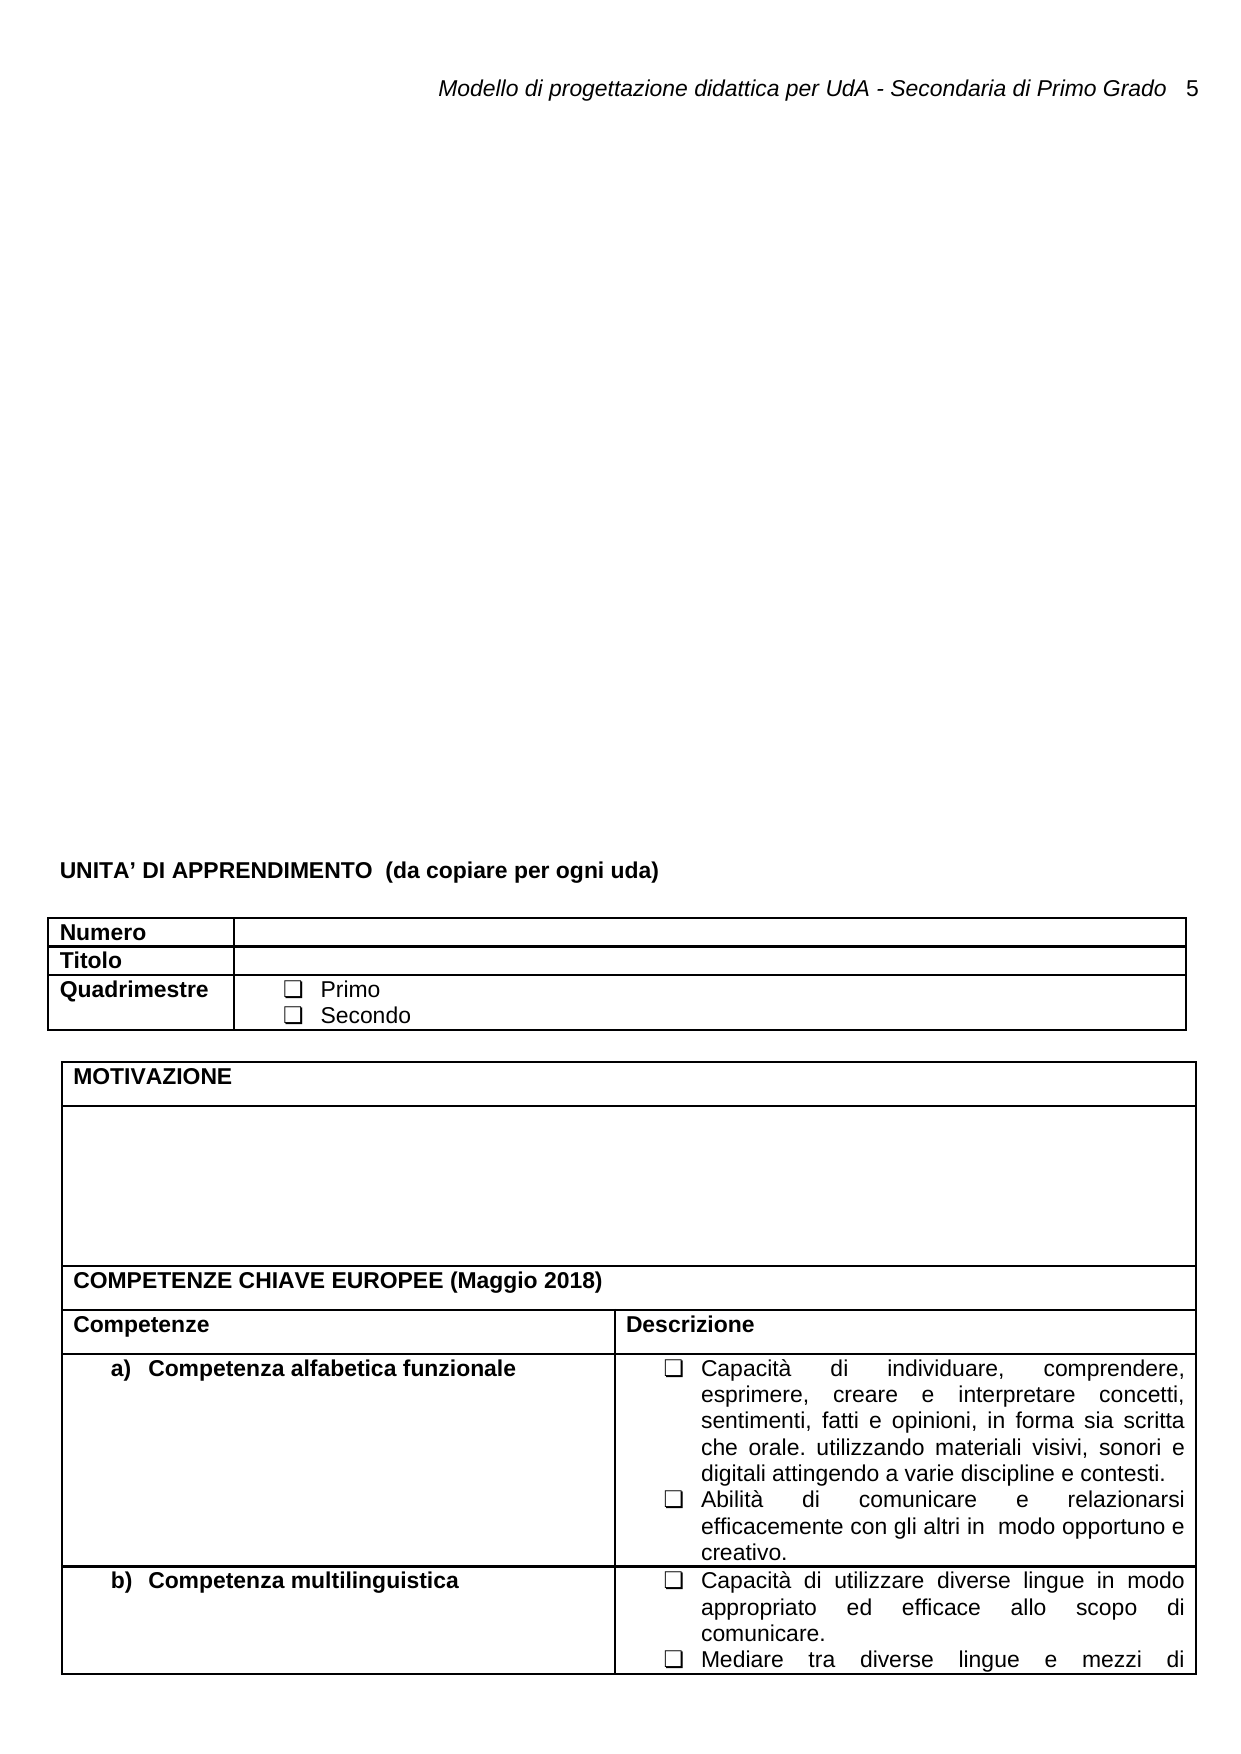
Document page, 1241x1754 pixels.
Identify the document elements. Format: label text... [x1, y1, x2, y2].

table_cell [235, 948, 245, 974]
table_cell Titolo [49, 948, 59, 974]
table_cell COMPETENZE CHIAVE EUROPEE (Maggio 2018) [63, 1267, 1195, 1309]
table_cell [1174, 948, 1185, 974]
table_cell Primo Secondo [235, 976, 283, 1029]
table_cell Competenza multilinguistica [63, 1568, 614, 1673]
table_header Numero [223, 919, 233, 945]
table_header Numero [49, 919, 59, 945]
table_cell Quadrimestre [49, 976, 233, 1029]
table_cell Competenza alfabetica funzionale [63, 1355, 614, 1565]
table_cell Capacità di individuare, comprendere, esprimere, creare e interpretare concetti, sentimenti, fatti e opinioni, in forma sia scritta che orale. utilizzando materiali visivi, sonori e digitali attingendo a varie discipline e contesti. Abilità di comunicare e relazionarsi efficacemente con gli altri in modo opportuno e creativo. [616, 1355, 1195, 1565]
table_header [235, 919, 245, 945]
table_header MOTIVAZIONE [63, 1063, 1195, 1105]
table_cell Competenze [63, 1311, 614, 1352]
table_cell [63, 1107, 1195, 1265]
text UNITA’ DI APPRENDIMENTO (da copiare per ogni uda) [59, 857, 1198, 883]
table_cell Titolo [223, 948, 233, 974]
table_header [1174, 919, 1185, 945]
table_cell Descrizione [616, 1311, 1195, 1352]
table_cell Capacità di utilizzare diverse lingue in modo appropriato ed efficace allo scopo di comunicare. Mediare tra diverse lingue e mezzi di [616, 1568, 1195, 1673]
table_cell Primo Secondo [1174, 976, 1185, 1029]
